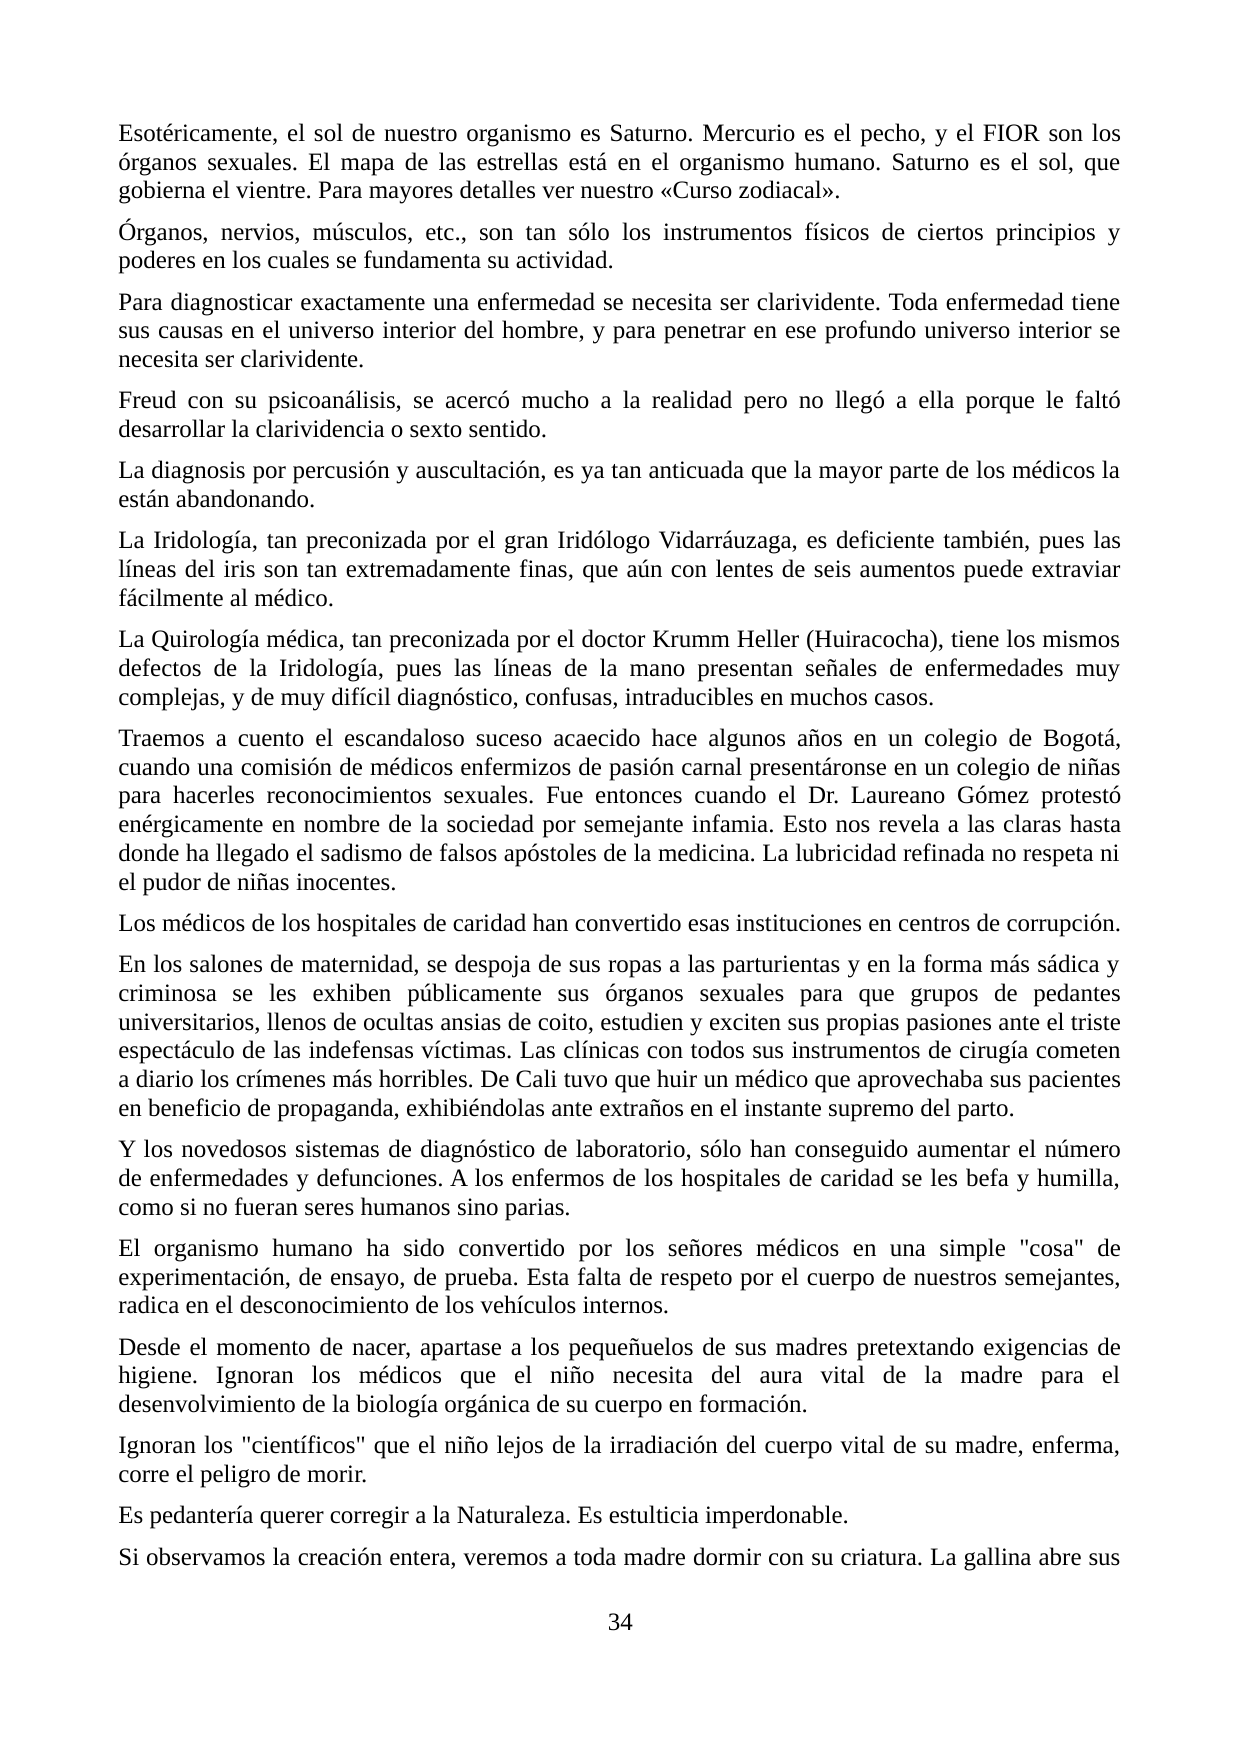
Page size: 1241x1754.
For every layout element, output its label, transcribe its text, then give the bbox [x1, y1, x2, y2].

text Traemos a cuento el escandaloso suceso acaecido hace algunos años en un colegio de Bogotá, cuando una comisión de médicos enfermizos de pasión carnal presentáronse en un colegio de niñas para hacerles reconocimientos sexuales. Fue entonces cuando el Dr. Laureano Gómez protestó enérgicamente en nombre de la sociedad por semejante infamia. Esto nos revela a las claras hasta donde ha llegado el sadismo de falsos apóstoles de la medicina. La lubricidad refinada no respeta ni el pudor de niñas inocentes. [118, 723, 1122, 896]
text La Iridología, tan preconizada por el gran Iridólogo Vidarráuzaga, es deficiente también, pues las líneas del iris son tan extremadamente finas, que aún con lentes de seis aumentos puede extraviar fácilmente al médico. [118, 526, 1122, 612]
text Desde el momento de nacer, apartase a los pequeñuelos de sus madres pretextando exigencias de higiene. Ignoran los médicos que el niño necesita del aura vital de la madre para el desenvolvimiento de la biología orgánica de su cuerpo en formación. [118, 1332, 1122, 1418]
text Es pedantería querer corregir a la Naturaleza. Es estulticia imperdonable. [118, 1501, 1122, 1529]
text En los salones de maternidad, se despoja de sus ropas a las parturientas y en la forma más sádica y criminosa se les exhiben públicamente sus órganos sexuales para que grupos de pedantes universitarios, llenos de ocultas ansias de coito, estudien y exciten sus propias pasiones ante el triste espectáculo de las indefensas víctimas. Las clínicas con todos sus instrumentos de cirugía cometen a diario los crímenes más horribles. De Cali tuvo que huir un médico que aprovechaba sus pacientes en beneficio de propaganda, exhibiéndolas ante extraños en el instante supremo del parto. [118, 949, 1122, 1122]
text Esotéricamente, el sol de nuestro organismo es Saturno. Mercurio es el pecho, y el FIOR son los órganos sexuales. El mapa de las estrellas está en el organismo humano. Saturno es el sol, que gobierna el vientre. Para mayores detalles ver nuestro «Curso zodiacal». [118, 118, 1122, 204]
text Los médicos de los hospitales de caridad han convertido esas instituciones en centros de corrupción. [118, 908, 1122, 937]
text Órganos, nervios, músculos, etc., son tan sólo los instrumentos físicos de ciertos principios y poderes en los cuales se fundamenta su actividad. [118, 217, 1122, 274]
text La Quirología médica, tan preconizada por el doctor Krumm Heller (Huiracocha), tiene los mismos defectos de la Iridología, pues las líneas de la mano presentan señales de enfermedades muy complejas, y de muy difícil diagnóstico, confusas, intraducibles en muchos casos. [118, 624, 1122, 711]
text Freud con su psicoanálisis, se acercó mucho a la realidad pero no llegó a ella porque le faltó desarrollar la clarividencia o sexto sentido. [118, 386, 1122, 443]
text El organismo humano ha sido convertido por los señores médicos en una simple "cosa" de experimentación, de ensayo, de prueba. Esta falta de respeto por el cuerpo de nuestros semejantes, radica en el desconocimiento de los vehículos internos. [118, 1233, 1122, 1319]
text Para diagnosticar exactamente una enfermedad se necesita ser clarividente. Toda enfermedad tiene sus causas en el universo interior del hombre, y para penetrar en ese profundo universo interior se necesita ser clarividente. [118, 287, 1122, 373]
text La diagnosis por percusión y auscultación, es ya tan anticuada que la mayor parte de los médicos la están abandonando. [118, 456, 1122, 513]
text Si observamos la creación entera, veremos a toda madre dormir con su criatura. La gallina abre sus [118, 1542, 1122, 1571]
text Y los novedosos sistemas de diagnóstico de laboratorio, sólo han conseguido aumentar el número de enfermedades y defunciones. A los enfermos de los hospitales de caridad se les befa y humilla, como si no fueran seres humanos sino parias. [118, 1134, 1122, 1221]
text Ignoran los "científicos" que el niño lejos de la irradiación del cuerpo vital de su madre, enferma, corre el peligro de morir. [118, 1431, 1122, 1488]
